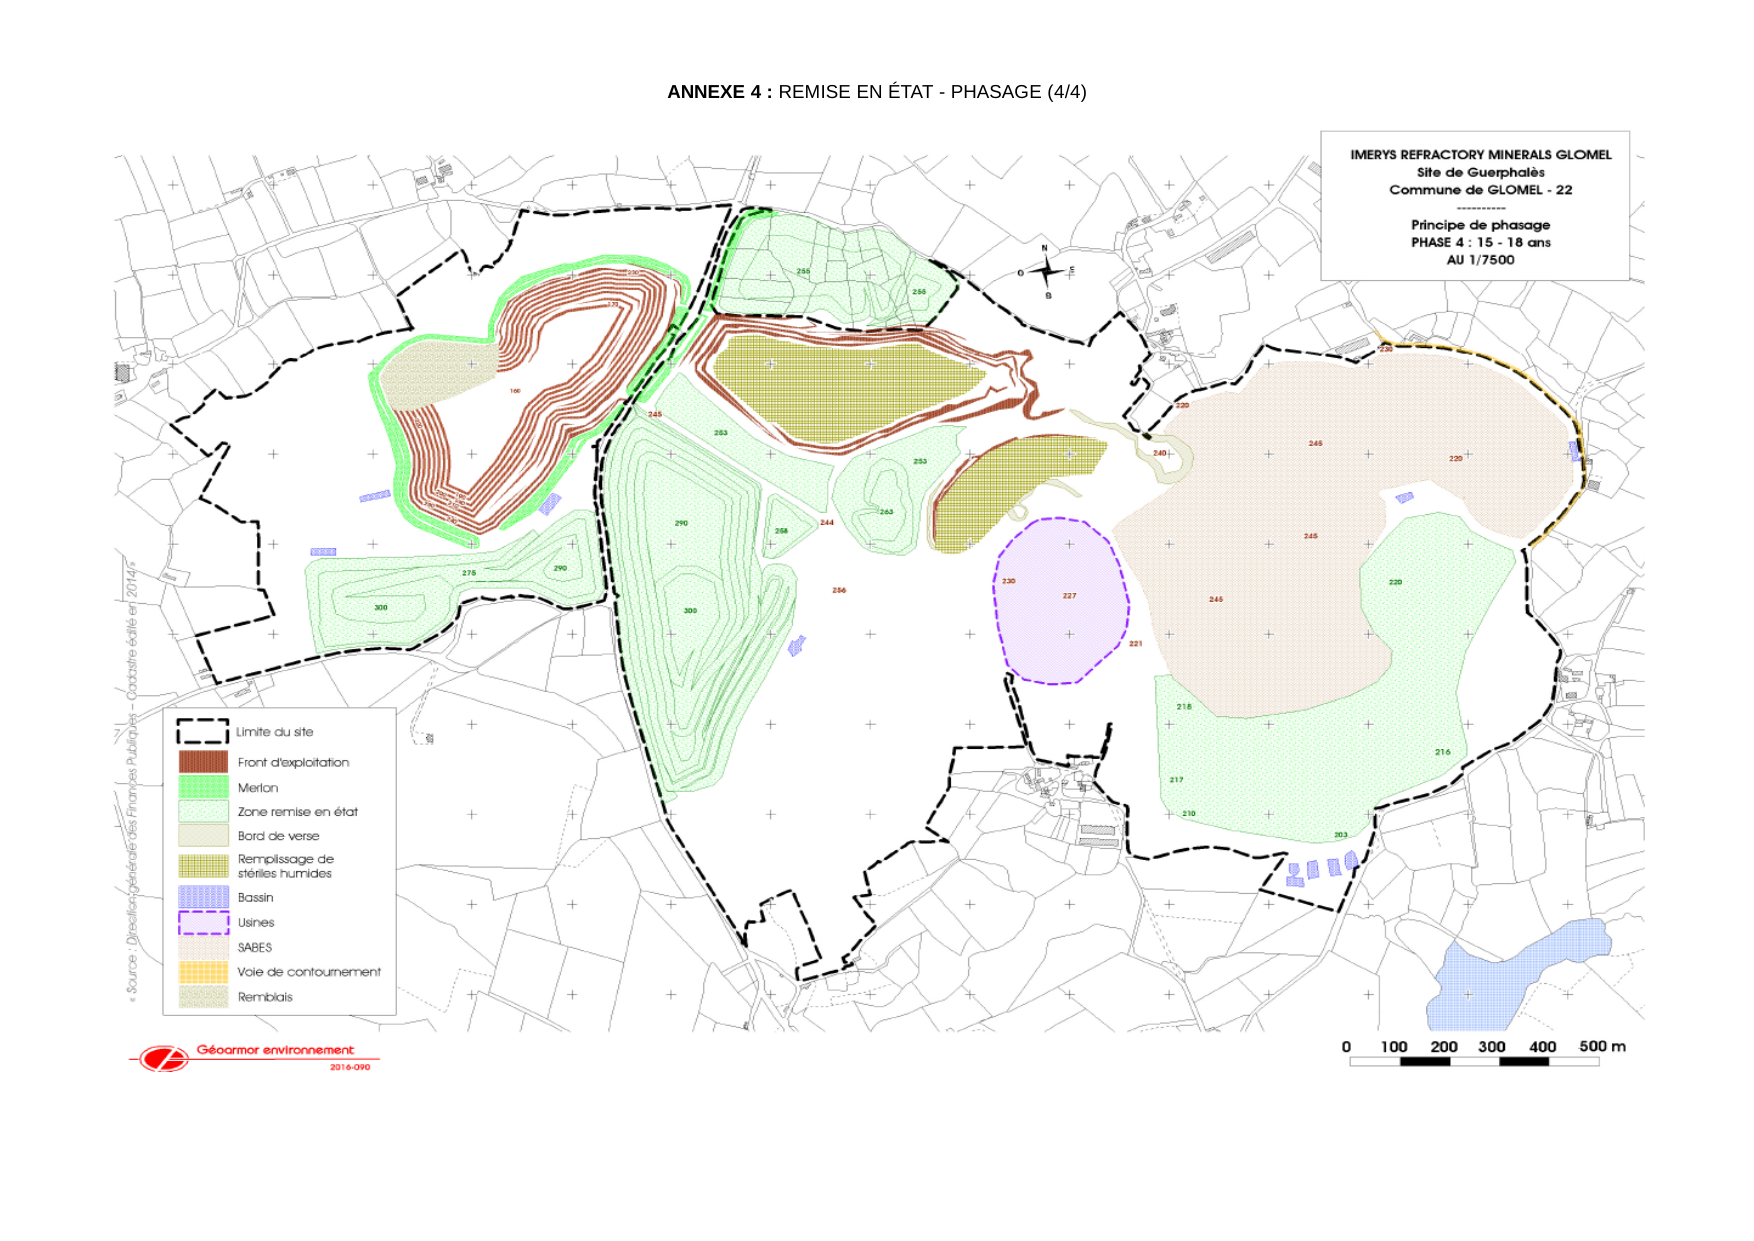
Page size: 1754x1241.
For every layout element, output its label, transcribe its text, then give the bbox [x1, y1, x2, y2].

text ANNEXE 4 : REMISE EN ÉTAT - PHASAGE (4/4) [59, 81, 1695, 102]
picture [109, 123, 1645, 1072]
